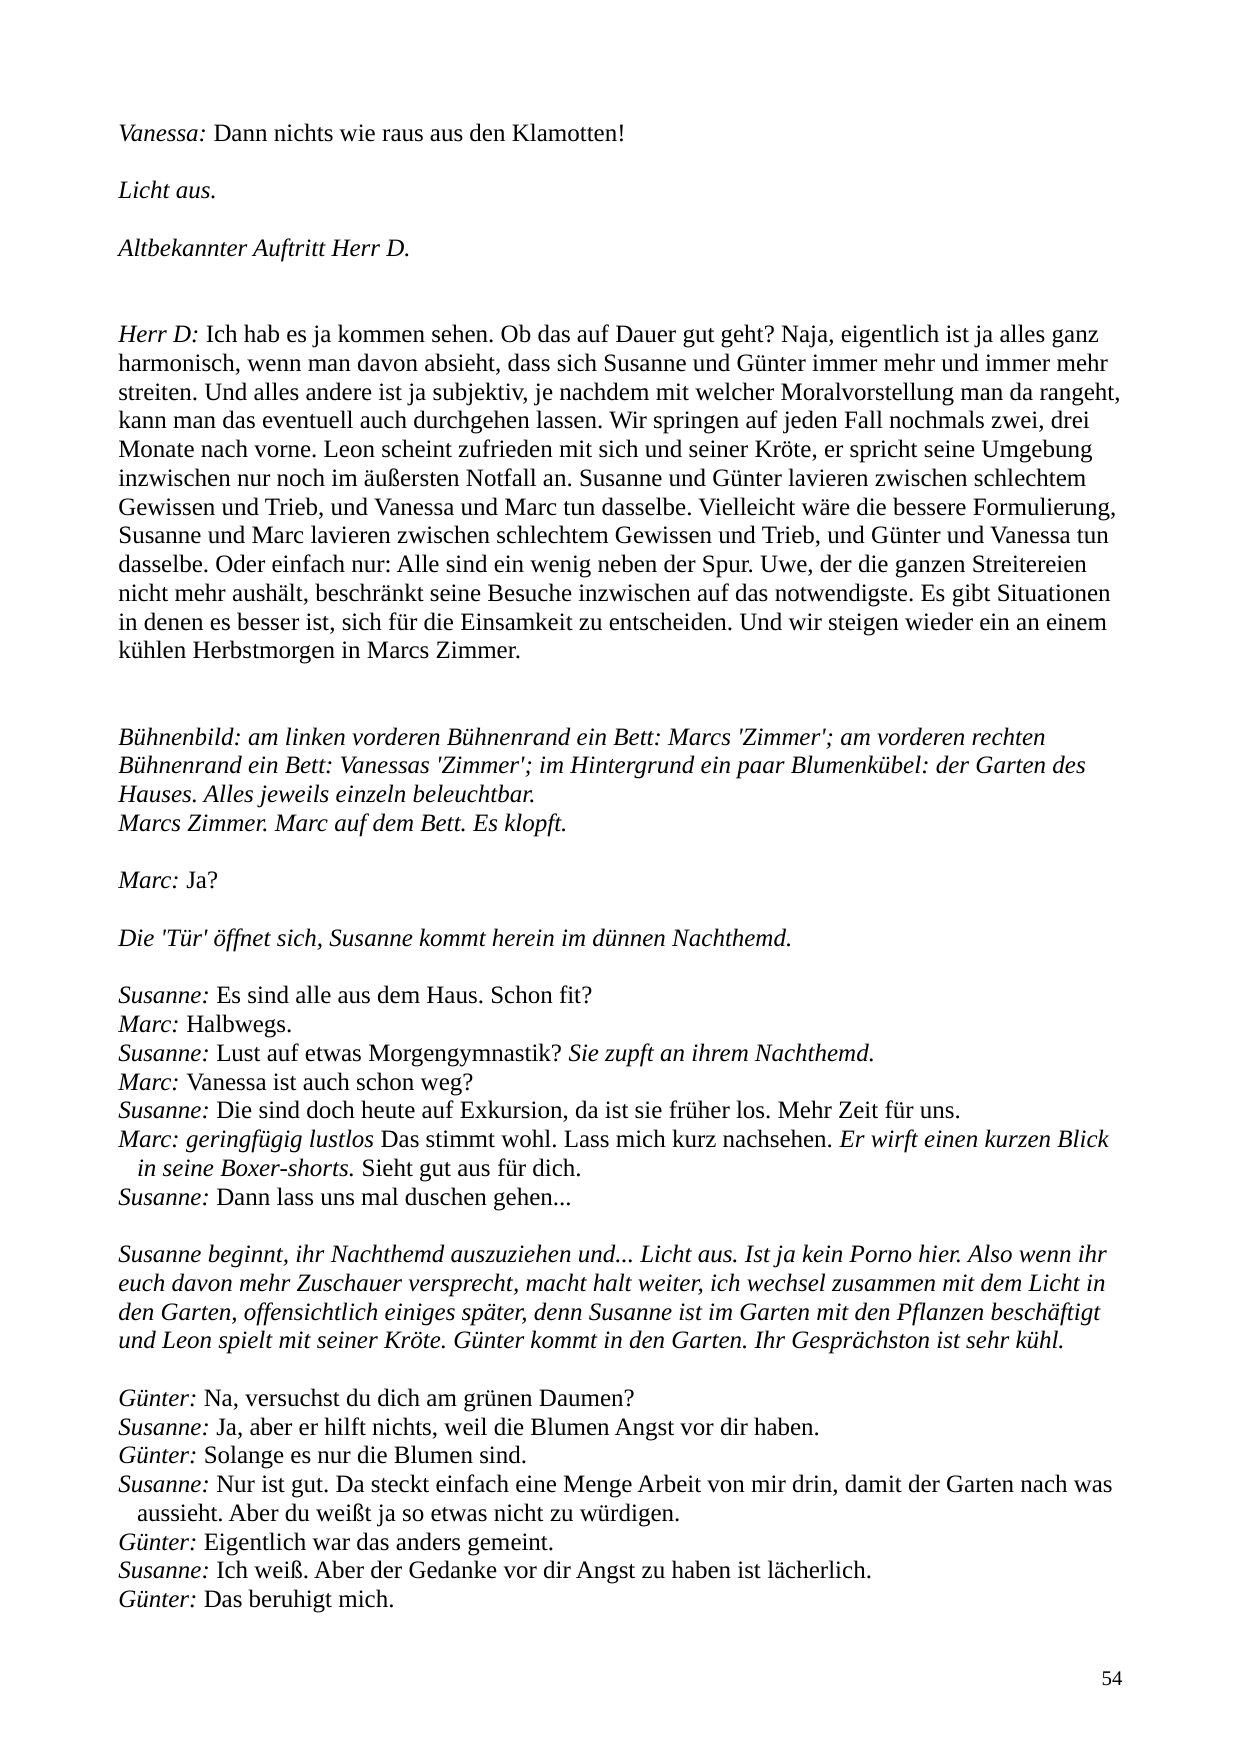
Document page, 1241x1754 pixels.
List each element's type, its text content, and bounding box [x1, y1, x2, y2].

text Altbekannter Auftritt Herr D. [118, 233, 1122, 262]
text Marc: Vanessa ist auch schon weg? [118, 1067, 1122, 1096]
text in seine Boxer-shorts. Sieht gut aus für dich. [118, 1153, 1122, 1182]
text Die 'Tür' öffnet sich, Susanne kommt herein im dünnen Nachthemd. [118, 923, 1122, 952]
text Günter: Eigentlich war das anders gemeint. [118, 1527, 1122, 1556]
text Susanne: Die sind doch heute auf Exkursion, da ist sie früher los. Mehr Zeit für uns. [118, 1096, 1122, 1124]
text Marc: Halbwegs. [118, 1009, 1122, 1038]
text Susanne: Nur ist gut. Da steckt einfach eine Menge Arbeit von mir drin, damit der Garten nach was [118, 1469, 1122, 1498]
text Susanne beginnt, ihr Nachthemd auszuziehen und... Licht aus. Ist ja kein Porno hier. Also wenn ihr euch davon mehr Zuschauer versprecht, macht halt weiter, ich wechsel zusammen mit dem Licht in den Garten, offensichtlich einiges später, denn Susanne ist im Garten mit den Pflanzen beschäftigt und Leon spielt mit seiner Kröte. Günter kommt in den Garten. Ihr Gesprächston ist sehr kühl. [118, 1239, 1122, 1354]
text Marcs Zimmer. Marc auf dem Bett. Es klopft. [118, 808, 1122, 837]
text Günter: Na, versuchst du dich am grünen Daumen? [118, 1383, 1122, 1412]
text Licht aus. [118, 176, 1122, 204]
text Vanessa: Dann nichts wie raus aus den Klamotten! [118, 118, 1122, 147]
text Susanne: Ja, aber er hilft nichts, weil die Blumen Angst vor dir haben. [118, 1412, 1122, 1441]
text Günter: Das beruhigt mich. [118, 1584, 1122, 1613]
text Susanne: Es sind alle aus dem Haus. Schon fit? [118, 981, 1122, 1009]
text Susanne: Ich weiß. Aber der Gedanke vor dir Angst zu haben ist lächerlich. [118, 1556, 1122, 1584]
text Marc: Ja? [118, 866, 1122, 894]
text Günter: Solange es nur die Blumen sind. [118, 1441, 1122, 1469]
text aussieht. Aber du weißt ja so etwas nicht zu würdigen. [118, 1498, 1122, 1527]
text Bühnenbild: am linken vorderen Bühnenrand ein Bett: Marcs 'Zimmer'; am vorderen rechten Bühnenrand ein Bett: Vanessas 'Zimmer'; im Hintergrund ein paar Blumenkübel: der Garten des Hauses. Alles jeweils einzeln beleuchtbar. [118, 722, 1122, 808]
text Herr D: Ich hab es ja kommen sehen. Ob das auf Dauer gut geht? Naja, eigentlich ist ja alles ganz harmonisch, wenn man davon absieht, dass sich Susanne und Günter immer mehr und immer mehr streiten. Und alles andere ist ja subjektiv, je nachdem mit welcher Moralvorstellung man da rangeht, kann man das eventuell auch durchgehen lassen. Wir springen auf jeden Fall nochmals zwei, drei Monate nach vorne. Leon scheint zufrieden mit sich und seiner Kröte, er spricht seine Umgebung inzwischen nur noch im äußersten Notfall an. Susanne und Günter lavieren zwischen schlechtem Gewissen und Trieb, und Vanessa und Marc tun dasselbe. Vielleicht wäre die bessere Formulierung, Susanne und Marc lavieren zwischen schlechtem Gewissen und Trieb, und Günter und Vanessa tun dasselbe. Oder einfach nur: Alle sind ein wenig neben der Spur. Uwe, der die ganzen Streitereien nicht mehr aushält, beschränkt seine Besuche inzwischen auf das notwendigste. Es gibt Situationen in denen es besser ist, sich für die Einsamkeit zu entscheiden. Und wir steigen wieder ein an einem kühlen Herbstmorgen in Marcs Zimmer. [118, 319, 1122, 664]
text Marc: geringfügig lustlos Das stimmt wohl. Lass mich kurz nachsehen. Er wirft einen kurzen Blick [118, 1124, 1122, 1153]
text Susanne: Lust auf etwas Morgengymnastik? Sie zupft an ihrem Nachthemd. [118, 1038, 1122, 1067]
text Susanne: Dann lass uns mal duschen gehen... [118, 1182, 1122, 1211]
